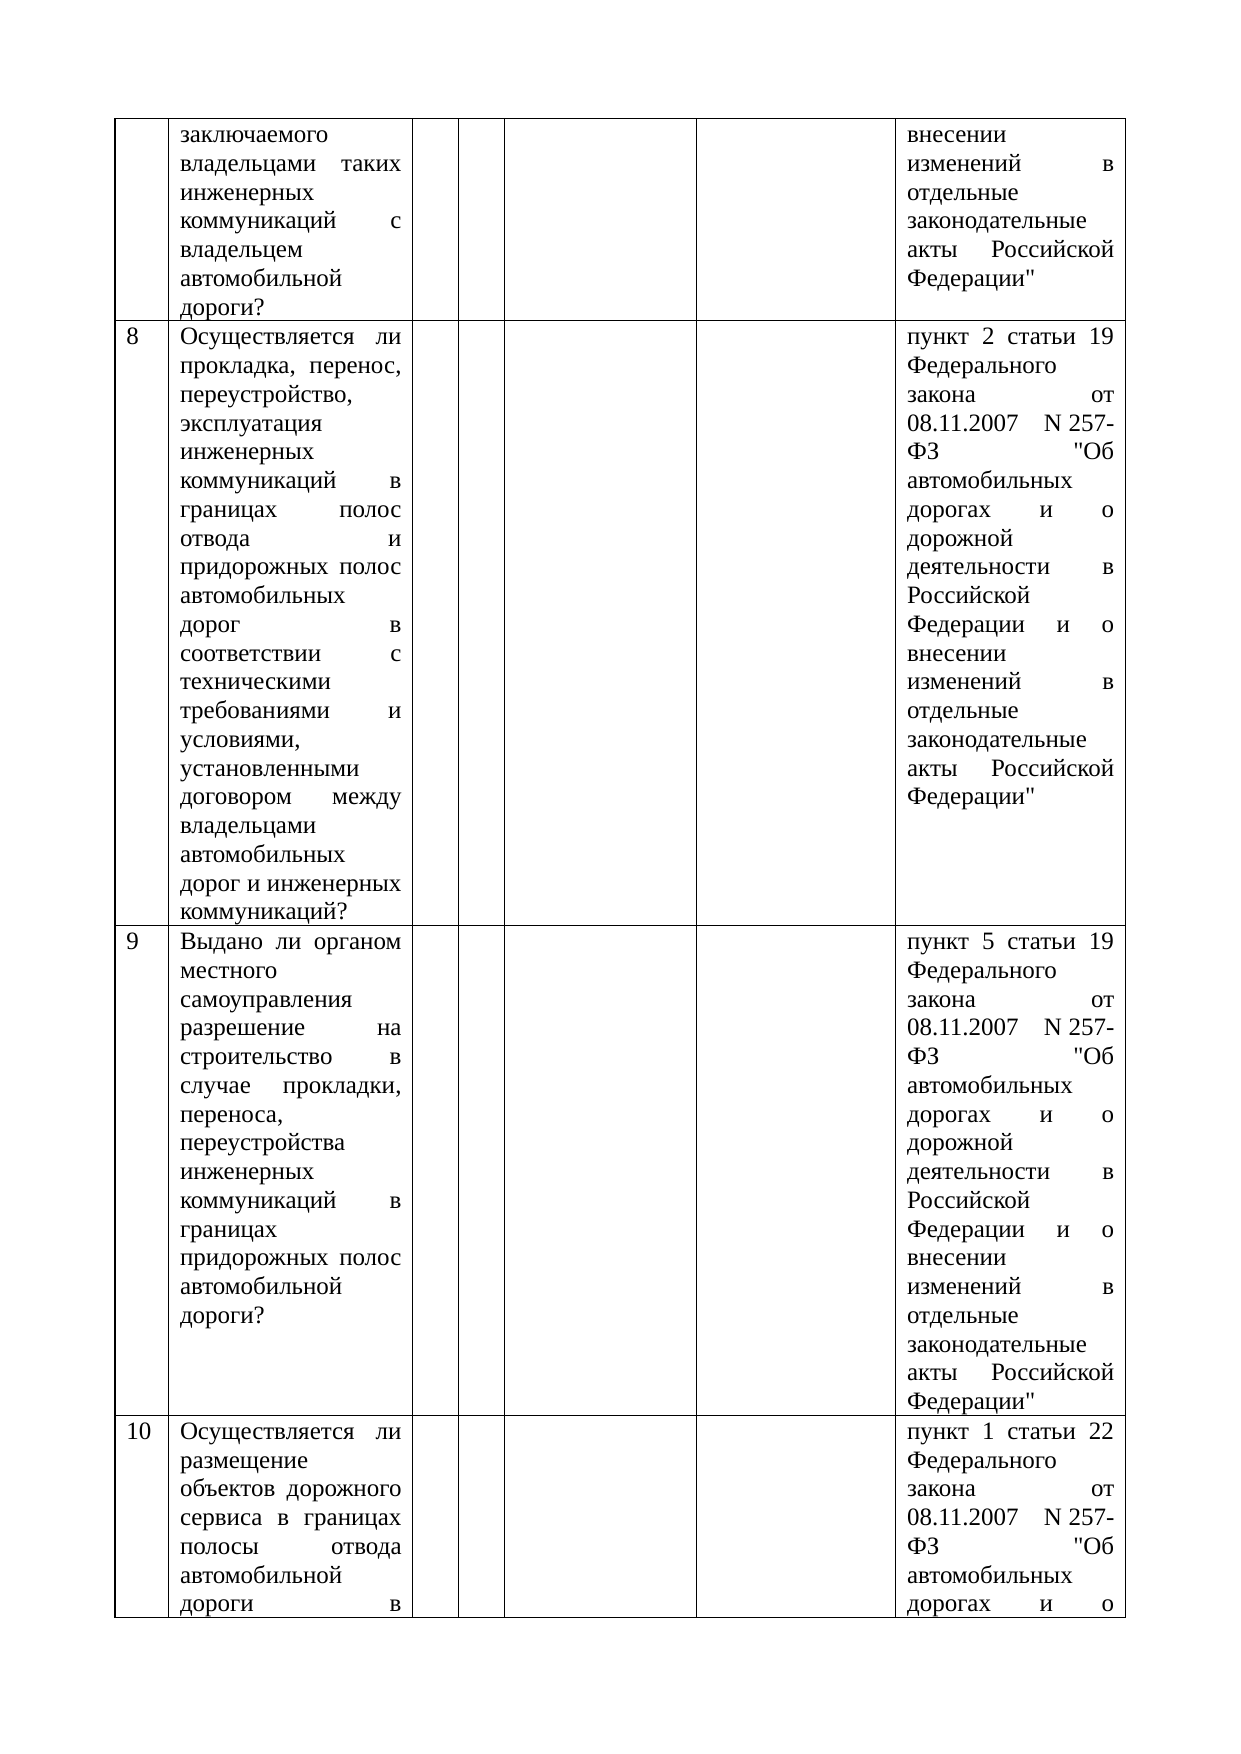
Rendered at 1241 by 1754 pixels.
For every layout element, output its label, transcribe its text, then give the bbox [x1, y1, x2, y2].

table_cell [459, 1416, 504, 1617]
table_cell [505, 119, 696, 320]
table_cell 8 [116, 321, 168, 925]
table_cell [697, 926, 895, 1415]
table_cell [413, 321, 458, 925]
table_cell [116, 119, 168, 320]
table_cell [697, 1416, 895, 1617]
table_cell [459, 926, 504, 1415]
table_cell Осуществляется ли размещение объектов дорожного сервиса в границах полосы отвода автомобильной дороги в [169, 1416, 412, 1617]
table_cell [413, 119, 458, 320]
table_cell внесении изменений в отдельные законодательные акты Российской Федерации" [896, 119, 1125, 320]
table_cell пункт 5 статьи 19 Федерального закона от 08.11.2007 N 257-ФЗ "Об автомобильных дорогах и о дорожной деятельности в Российской Федерации и о внесении изменений в отдельные законодательные акты Российской Федерации" [896, 926, 1125, 1415]
table_cell пункт 1 статьи 22 Федерального закона от 08.11.2007 N 257-ФЗ "Об автомобильных дорогах и о [896, 1416, 1125, 1617]
table_cell Осуществляется ли прокладка, перенос, переустройство, эксплуатация инженерных коммуникаций в границах полос отвода и придорожных полос автомобильных дорог в соответствии с техническими требованиями и условиями, установленными договором между владельцами автомобильных дорог и инженерных коммуникаций? [169, 321, 412, 925]
table_cell [505, 321, 696, 925]
table_cell [413, 926, 458, 1415]
table_cell [413, 1416, 458, 1617]
table_cell [459, 119, 504, 320]
table_cell пункт 2 статьи 19 Федерального закона от 08.11.2007 N 257-ФЗ "Об автомобильных дорогах и о дорожной деятельности в Российской Федерации и о внесении изменений в отдельные законодательные акты Российской Федерации" [896, 321, 1125, 925]
table_cell 9 [116, 926, 168, 1415]
table_cell 10 [116, 1416, 168, 1617]
table_cell [697, 321, 895, 925]
table_cell [505, 1416, 696, 1617]
table_cell [505, 926, 696, 1415]
table_cell заключаемого владельцами таких инженерных коммуникаций с владельцем автомобильной дороги? [169, 119, 412, 320]
table_cell Выдано ли органом местного самоуправления разрешение на строительство в случае прокладки, переноса, переустройства инженерных коммуникаций в границах придорожных полос автомобильной дороги? [169, 926, 412, 1415]
table_cell [459, 321, 504, 925]
table_cell [697, 119, 895, 320]
